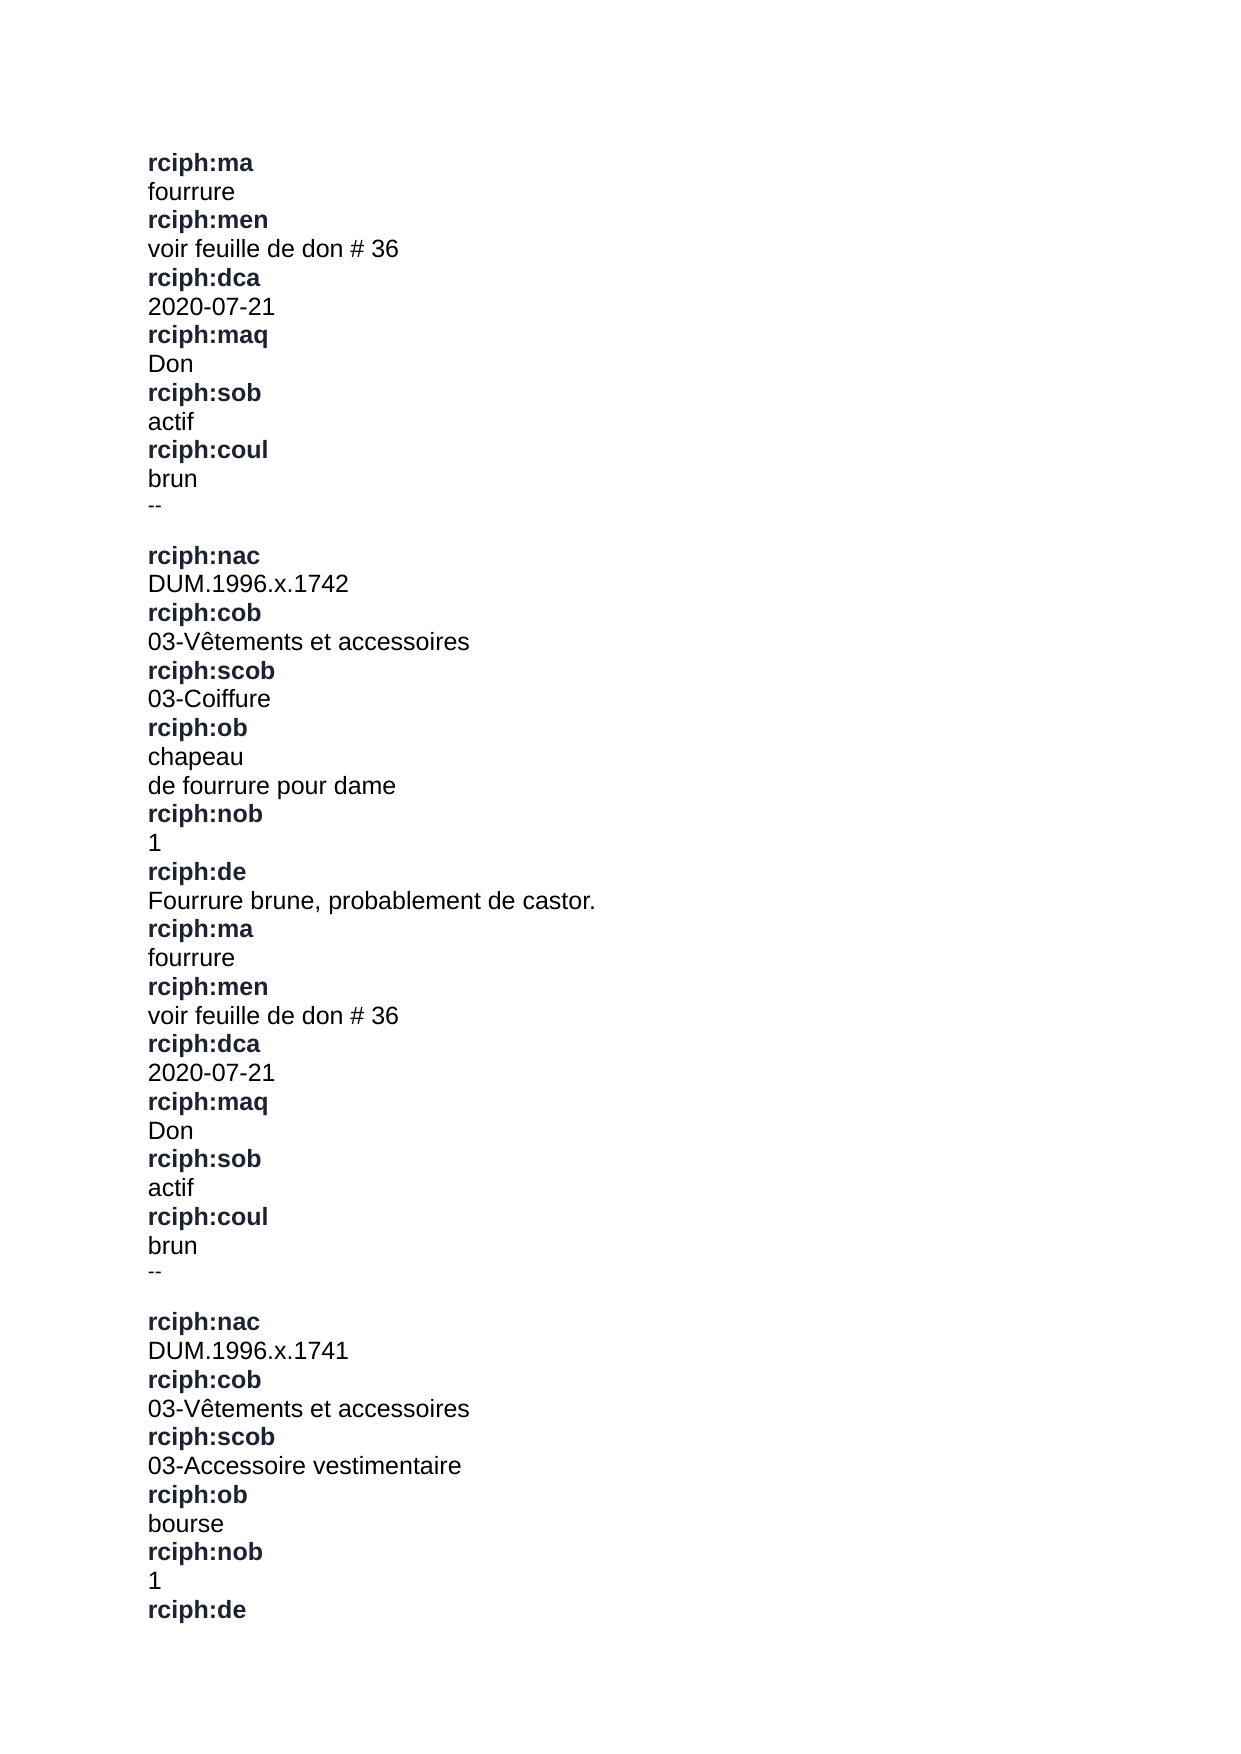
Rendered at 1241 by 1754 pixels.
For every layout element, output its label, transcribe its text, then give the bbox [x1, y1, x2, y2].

text 2020-07-21 [148, 1058, 1092, 1087]
text voir feuille de don # 36 [148, 234, 1092, 263]
text voir feuille de don # 36 [148, 1001, 1092, 1029]
text rciph:de [148, 1595, 1092, 1623]
text rciph:nac [148, 1307, 1092, 1336]
text bourse [148, 1508, 1092, 1537]
text rciph:ob [148, 713, 1092, 742]
text rciph:sob [148, 1144, 1092, 1173]
text rciph:ob [148, 1480, 1092, 1508]
text rciph:cob [148, 598, 1092, 627]
text chapeau [148, 742, 1092, 771]
text rciph:men [148, 972, 1092, 1001]
text rciph:sob [148, 378, 1092, 406]
text rciph:coul [148, 1202, 1092, 1231]
text -- [148, 1259, 1092, 1283]
text rciph:scob [148, 656, 1092, 684]
text rciph:coul [148, 435, 1092, 464]
text 03-Coiffure [148, 684, 1092, 713]
text fourrure [148, 943, 1092, 972]
text Don [148, 1116, 1092, 1144]
text rciph:dca [148, 1029, 1092, 1058]
text 2020-07-21 [148, 291, 1092, 320]
text brun [148, 464, 1092, 493]
text Don [148, 349, 1092, 378]
text rciph:men [148, 205, 1092, 234]
text rciph:nob [148, 799, 1092, 828]
text 1 [148, 1566, 1092, 1595]
text DUM.1996.x.1741 [148, 1336, 1092, 1365]
text rciph:ma [148, 148, 1092, 176]
text rciph:maq [148, 1087, 1092, 1116]
text rciph:ma [148, 914, 1092, 943]
text de fourrure pour dame [148, 771, 1092, 799]
text rciph:cob [148, 1365, 1092, 1393]
text 03-Accessoire vestimentaire [148, 1451, 1092, 1480]
text rciph:nac [148, 541, 1092, 569]
text fourrure [148, 176, 1092, 205]
text 03-Vêtements et accessoires [148, 627, 1092, 656]
text rciph:dca [148, 263, 1092, 291]
text rciph:maq [148, 320, 1092, 349]
text rciph:scob [148, 1422, 1092, 1451]
text rciph:nob [148, 1537, 1092, 1566]
text brun [148, 1231, 1092, 1259]
text Fourrure brune, probablement de castor. [148, 886, 1092, 914]
text -- [148, 493, 1092, 517]
text actif [148, 1173, 1092, 1202]
text 03-Vêtements et accessoires [148, 1393, 1092, 1422]
text 1 [148, 828, 1092, 857]
text DUM.1996.x.1742 [148, 569, 1092, 598]
text rciph:de [148, 857, 1092, 886]
text actif [148, 406, 1092, 435]
